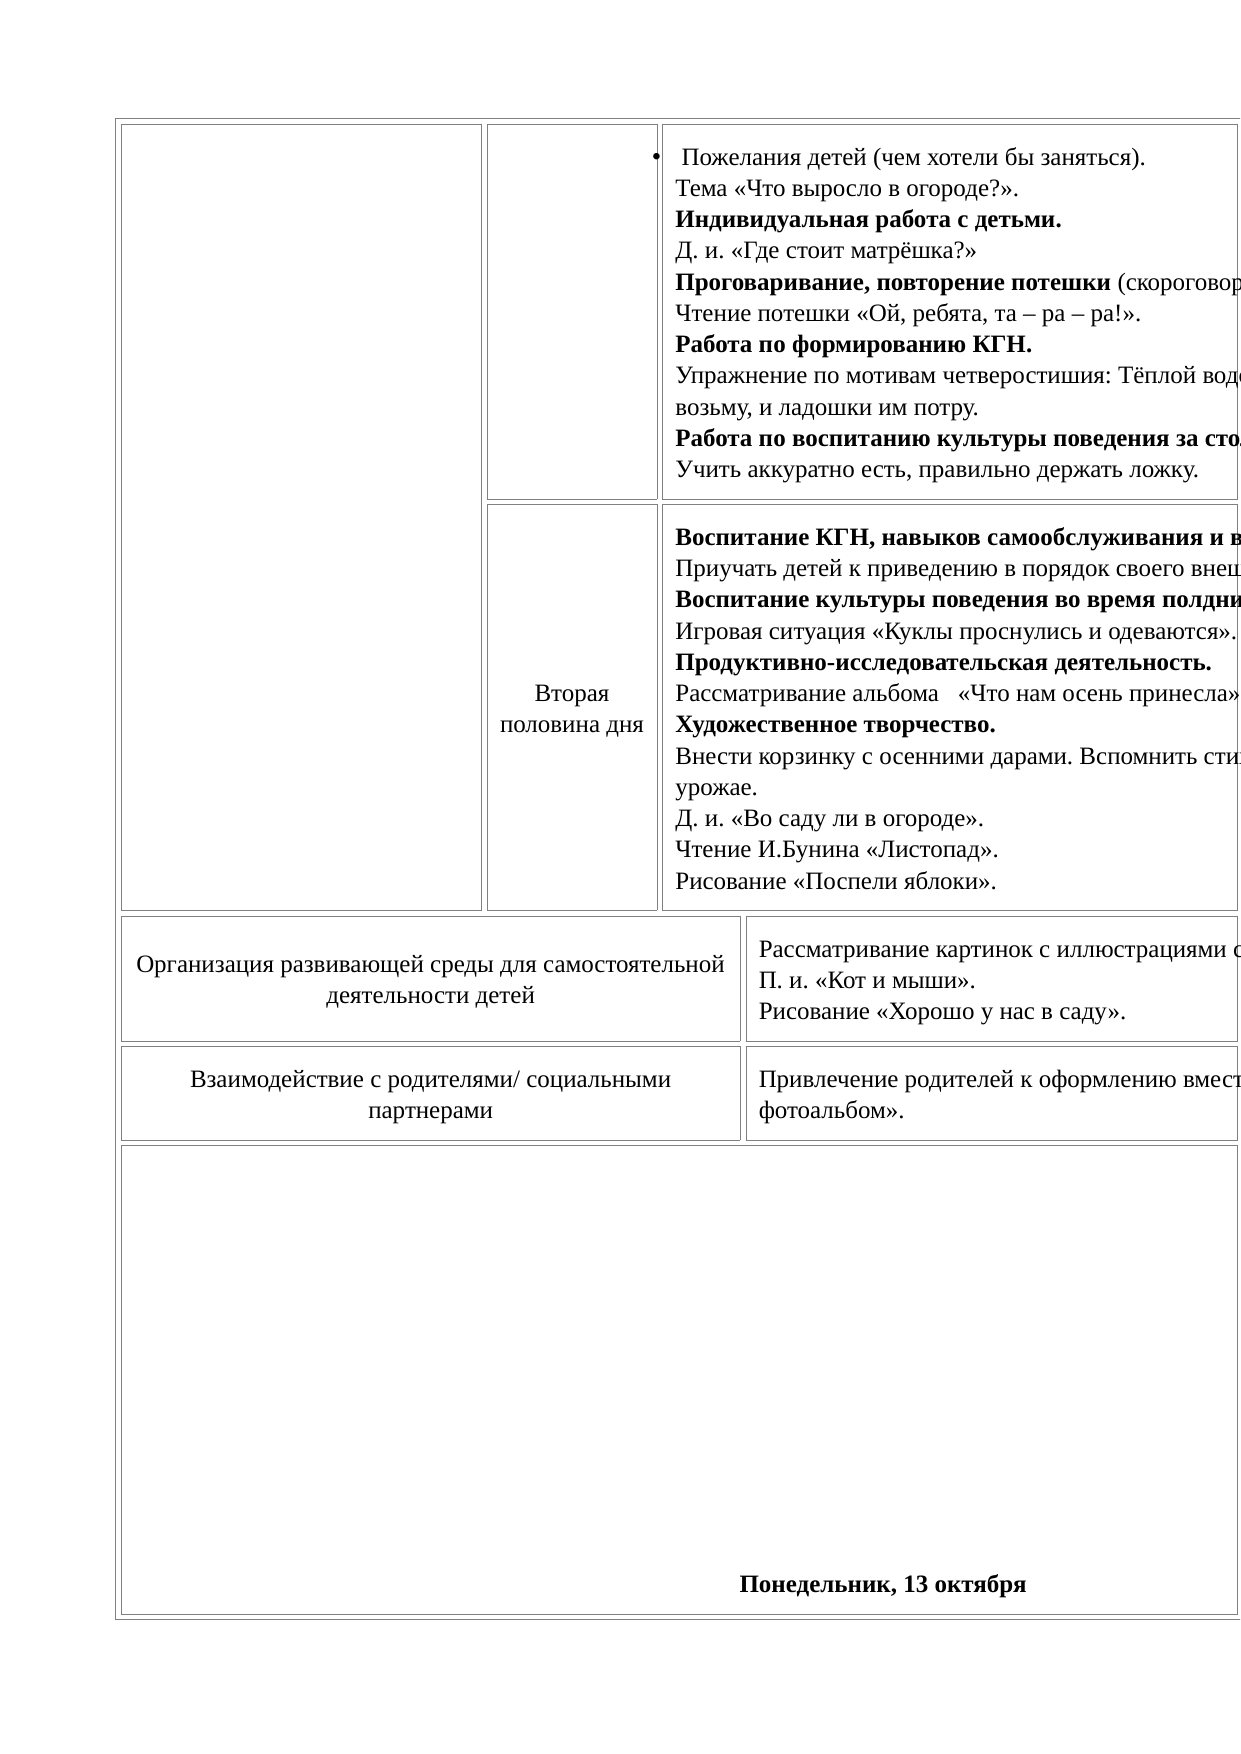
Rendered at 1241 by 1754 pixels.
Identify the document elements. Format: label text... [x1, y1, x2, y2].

table_cell Индивидуальные беседы об окружающем мире: что видел ребёнок по дороге, природные, сезонные и погодные изменения. Беседа со всеми детьми: О том, что делали вчера; Какие планы на сегодня; Пожелания детей (чем хотели бы заняться). Тема «Что выросло в огороде?». Индивидуальная работа с детьми. Д. и. «Где стоит матрёшка?» Проговаривание, повторение потешки (скороговорки, стихотворения, чистоговорки). Чтение потешки «Ой, ребята, та – ра – ра!». Работа по формированию КГН. Упражнение по мотивам четверостишия: Тёплой водою руки чисто мою. Кусочек мыла я возьму, и ладошки им потру. Работа по воспитанию культуры поведения за столом во время обеда. Учить аккуратно есть, правильно держать ложку. [663, 125, 1237, 498]
table_cell Организация развивающей среды для самостоятельной деятельности детей [118, 910, 743, 1041]
table_cell Взаимодействие с родителями/ социальными партнерами [118, 1041, 743, 1140]
table_cell Понедельник, 13 октября [118, 1140, 1240, 1614]
table_cell Первая половина дня [488, 125, 657, 498]
table_cell Рассматривание картинок с иллюстрациями сказок. П. и. «Кот и мыши». Рисование «Хорошо у нас в саду». [743, 910, 1240, 1041]
table_cell Рассматривание картинок с иллюстрациями сказок. П. и. «Кот и мыши». Рисование «Хорошо у нас в саду». [747, 917, 1237, 1041]
table_cell Воспитание КГН, навыков самообслуживания и взаимопомощи при одевании. Приучать детей к приведению в порядок своего внешнего вида после сна. Воспитание культуры поведения во время полдника. Игровая ситуация «Куклы проснулись и одеваются». Продуктивно-исследовательская деятельность. Рассматривание альбома «Что нам осень принесла». Художественное творчество. Внести корзинку с осенними дарами. Вспомнить стихотворения об осени, осеннем урожае. Д. и. «Во саду ли в огороде». Чтение И.Бунина «Листопад». Рисование «Поспели яблоки». [660, 499, 1240, 910]
table_cell Воспитание КГН, навыков самообслуживания и взаимопомощи при одевании. Приучать детей к приведению в порядок своего внешнего вида после сна. Воспитание культуры поведения во время полдника. Игровая ситуация «Куклы проснулись и одеваются». Продуктивно-исследовательская деятельность. Рассматривание альбома «Что нам осень принесла». Художественное творчество. Внести корзинку с осенними дарами. Вспомнить стихотворения об осени, осеннем урожае. Д. и. «Во саду ли в огороде». Чтение И.Бунина «Листопад». Рисование «Поспели яблоки». [663, 505, 1237, 910]
table_cell Привлечение родителей к оформлению вместе с детьми альбома группы «Наш фотоальбом». [747, 1047, 1237, 1140]
table_cell Первая половина дня [484, 119, 659, 498]
table_cell Вторая половина дня [484, 499, 659, 910]
table_cell Индивидуальные беседы об окружающем мире: что видел ребёнок по дороге, природные, сезонные и погодные изменения. Беседа со всеми детьми: О том, что делали вчера; Какие планы на сегодня; Пожелания детей (чем хотели бы заняться). Тема «Что выросло в огороде?». Индивидуальная работа с детьми. Д. и. «Где стоит матрёшка?» Проговаривание, повторение потешки (скороговорки, стихотворения, чистоговорки). Чтение потешки «Ой, ребята, та – ра – ра!». Работа по формированию КГН. Упражнение по мотивам четверостишия: Тёплой водою руки чисто мою. Кусочек мыла я возьму, и ладошки им потру. Работа по воспитанию культуры поведения за столом во время обеда. Учить аккуратно есть, правильно держать ложку. [660, 119, 1240, 498]
table_cell Привлечение родителей к оформлению вместе с детьми альбома группы «Наш фотоальбом». [743, 1041, 1240, 1140]
table_cell [118, 119, 484, 910]
